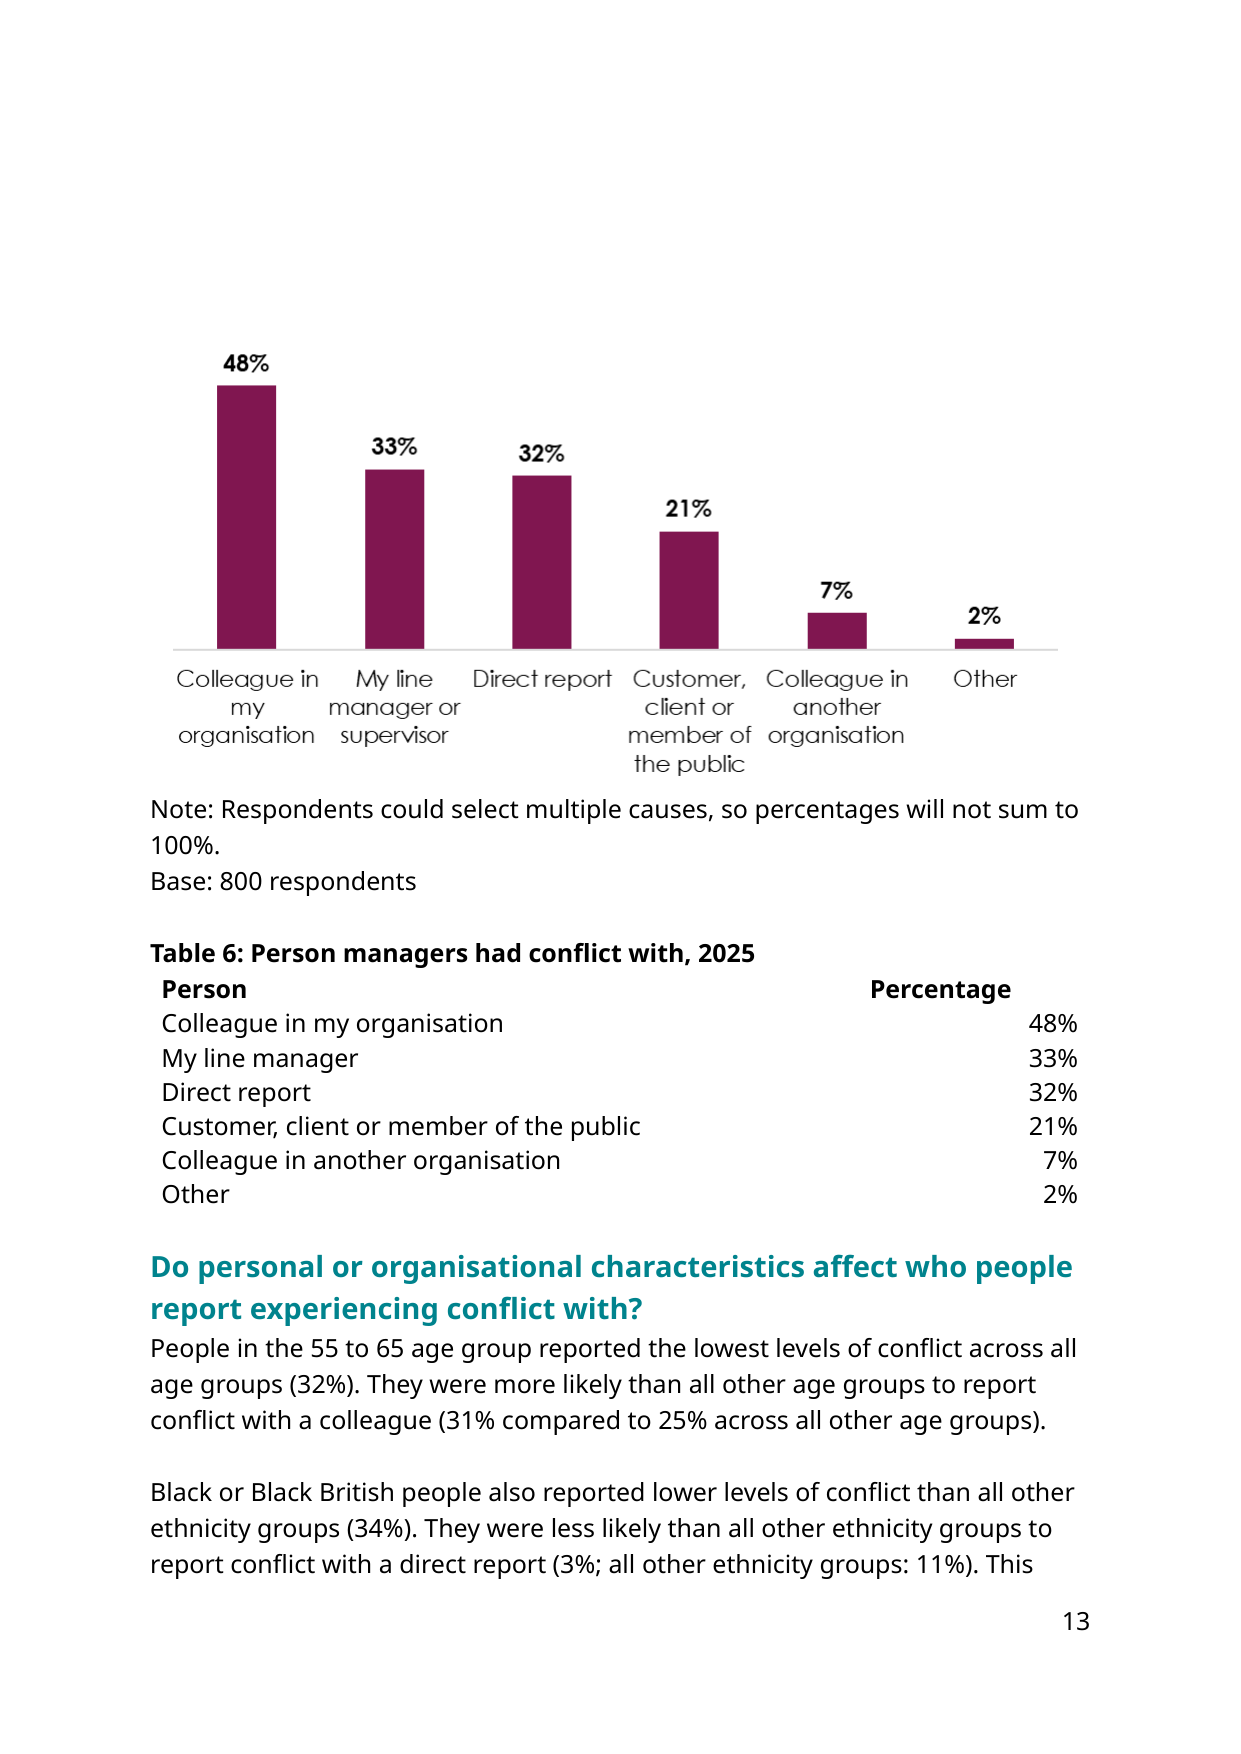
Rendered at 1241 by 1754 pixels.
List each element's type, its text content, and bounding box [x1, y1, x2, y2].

table_cell Colleague in another organisation [150, 1143, 858, 1176]
table_cell Colleague in my organisation [150, 1006, 858, 1040]
table_header Person [150, 972, 858, 1006]
table_cell Other [150, 1176, 858, 1211]
table_cell 21% [858, 1108, 1089, 1142]
table_header Percentage [858, 972, 1089, 1006]
text People in the 55 to 65 age group reported the lowest levels of conflict across all age groups (32%). They were more likely than all other age groups to report conflict with a colleague (31% compared to 25% across all other age groups). [150, 1331, 1090, 1437]
table_cell 48% [858, 1006, 1089, 1040]
table_cell My line manager [150, 1040, 858, 1074]
text Table 6: Person managers had conflict with, 2025 [150, 936, 1090, 970]
text Black or Black British people also reported lower levels of conflict than all other ethnicity groups (34%). They were less likely than all other ethnicity groups to report conflict with a direct report (3%; all other ethnicity groups: 11%). This [150, 1475, 1090, 1581]
table_cell Customer, client or member of the public [150, 1108, 858, 1142]
text Note: Respondents could select multiple causes, so percentages will not sum to 100%. [150, 792, 1090, 862]
table_cell 32% [858, 1074, 1089, 1108]
table_cell 7% [858, 1143, 1089, 1176]
table_cell Direct report [150, 1074, 858, 1108]
table_cell 33% [858, 1040, 1089, 1074]
table_cell 2% [858, 1176, 1089, 1211]
text Base: 800 respondents [150, 864, 1090, 898]
subtitle Do personal or organisational characteristics affect who people report experiencing conflict with? [150, 1247, 1090, 1328]
